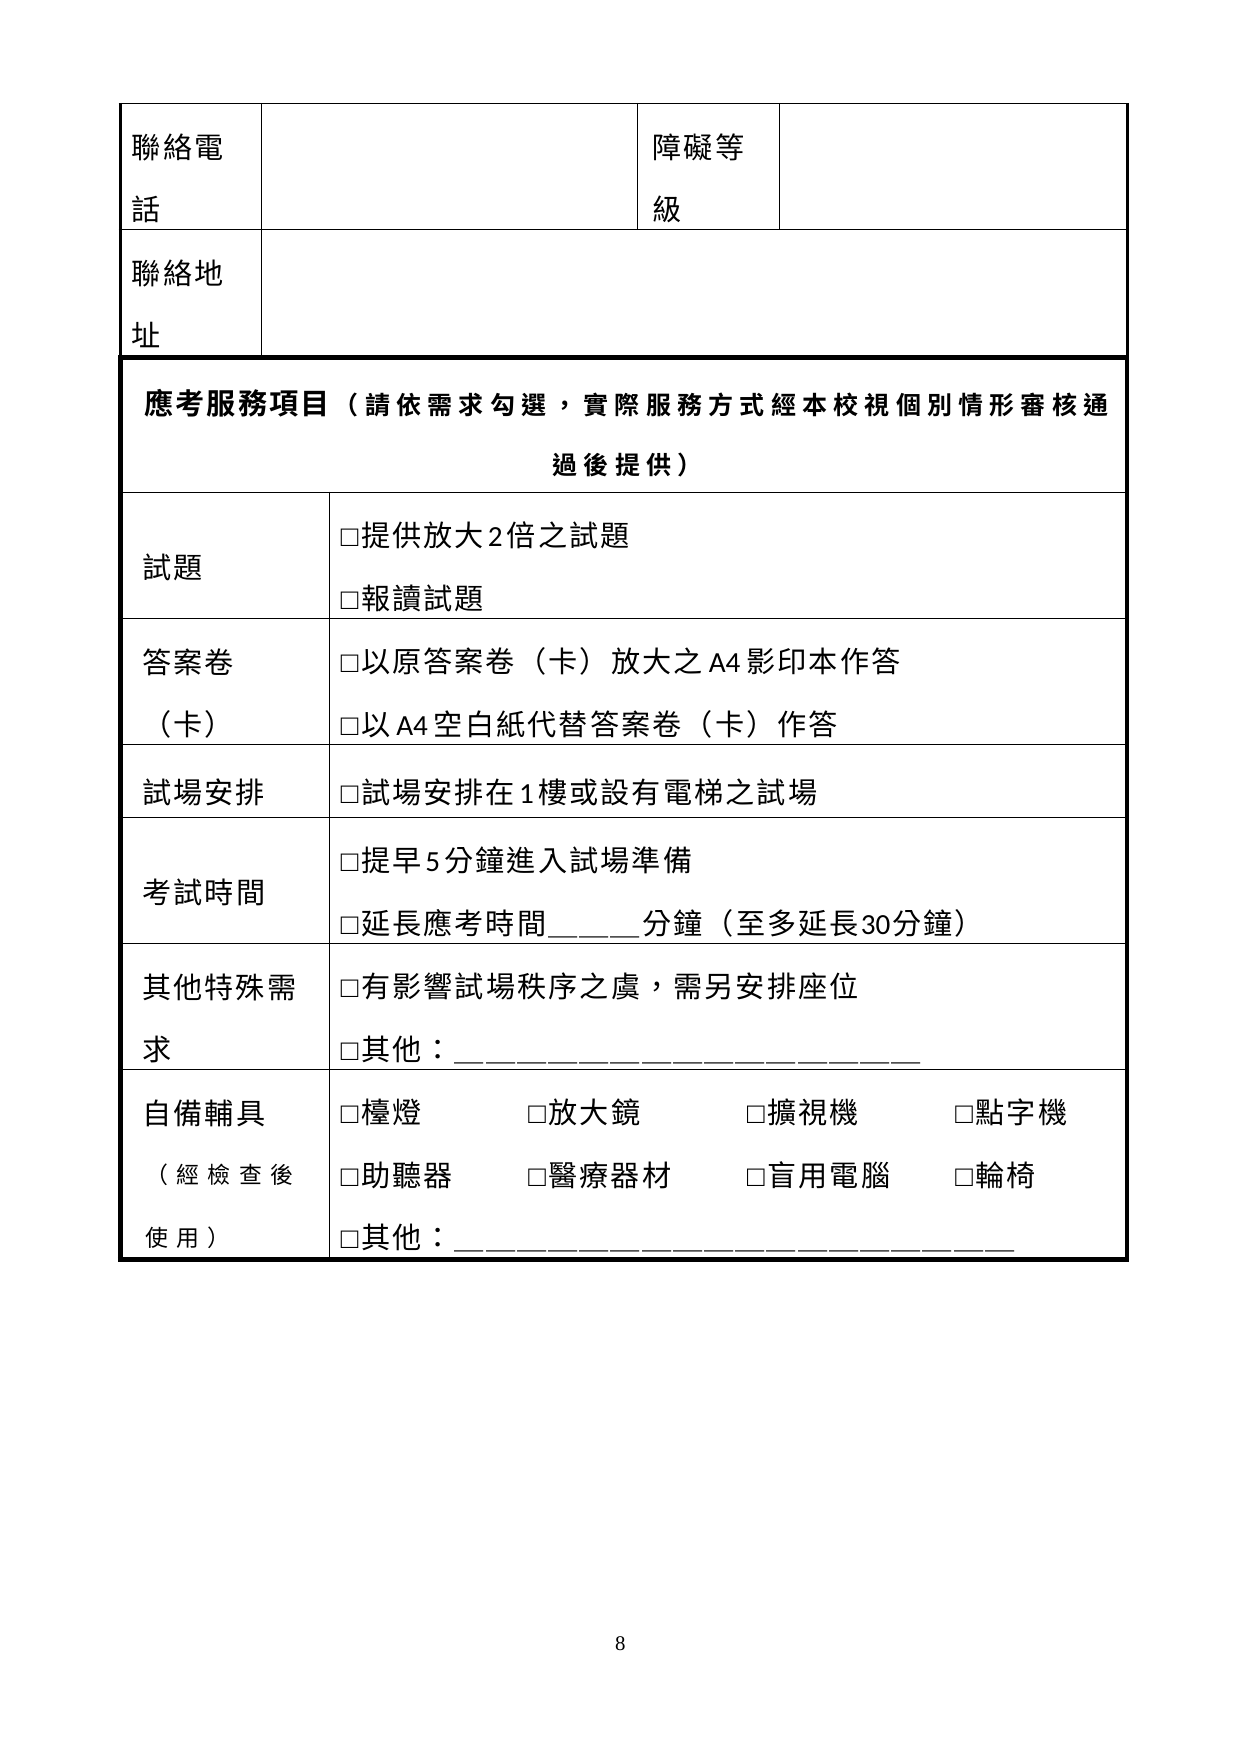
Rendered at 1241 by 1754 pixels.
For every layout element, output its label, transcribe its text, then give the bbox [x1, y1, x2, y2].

table_cell [262, 230, 1126, 355]
table_cell 聯絡地址 [122, 230, 261, 355]
table_cell 障礙等級 [638, 104, 779, 229]
table_cell □以原答案卷（卡）放大之A4影印本作答 □以A4空白紙代替答案卷（卡）作答 [330, 619, 1125, 744]
table_cell [262, 104, 637, 229]
table_cell 試題 [123, 493, 329, 618]
table_cell 自備輔具 （經檢查後使用） [123, 1070, 329, 1257]
table_cell □提早5分鐘進入試場準備 □延長應考時間＿＿＿分鐘（至多延長30分鐘） [330, 818, 1125, 943]
table_cell □提供放大2倍之試題 □報讀試題 [330, 493, 1125, 618]
table_cell 應考服務項目（請依需求勾選，實際服務方式經本校視個別情形審核通過後提供） [123, 360, 1125, 492]
table_cell □試場安排在1樓或設有電梯之試場 [330, 745, 1125, 817]
table_cell [780, 104, 1126, 229]
table_cell 其他特殊需求 [123, 944, 329, 1069]
table_cell □檯燈 □放大鏡 □擴視機 □點字機 □助聽器 □醫療器材 □盲用電腦 □輪椅 □其他：＿＿＿＿＿＿＿＿＿＿＿＿＿＿＿＿＿＿ [330, 1070, 1125, 1257]
table_cell 聯絡電話 [122, 104, 261, 229]
table_cell 考試時間 [123, 818, 329, 943]
table_cell 試場安排 [123, 745, 329, 817]
table_cell 答案卷（卡） [123, 619, 329, 744]
table_cell □有影響試場秩序之虞，需另安排座位 □其他：＿＿＿＿＿＿＿＿＿＿＿＿＿＿＿ [330, 944, 1125, 1069]
